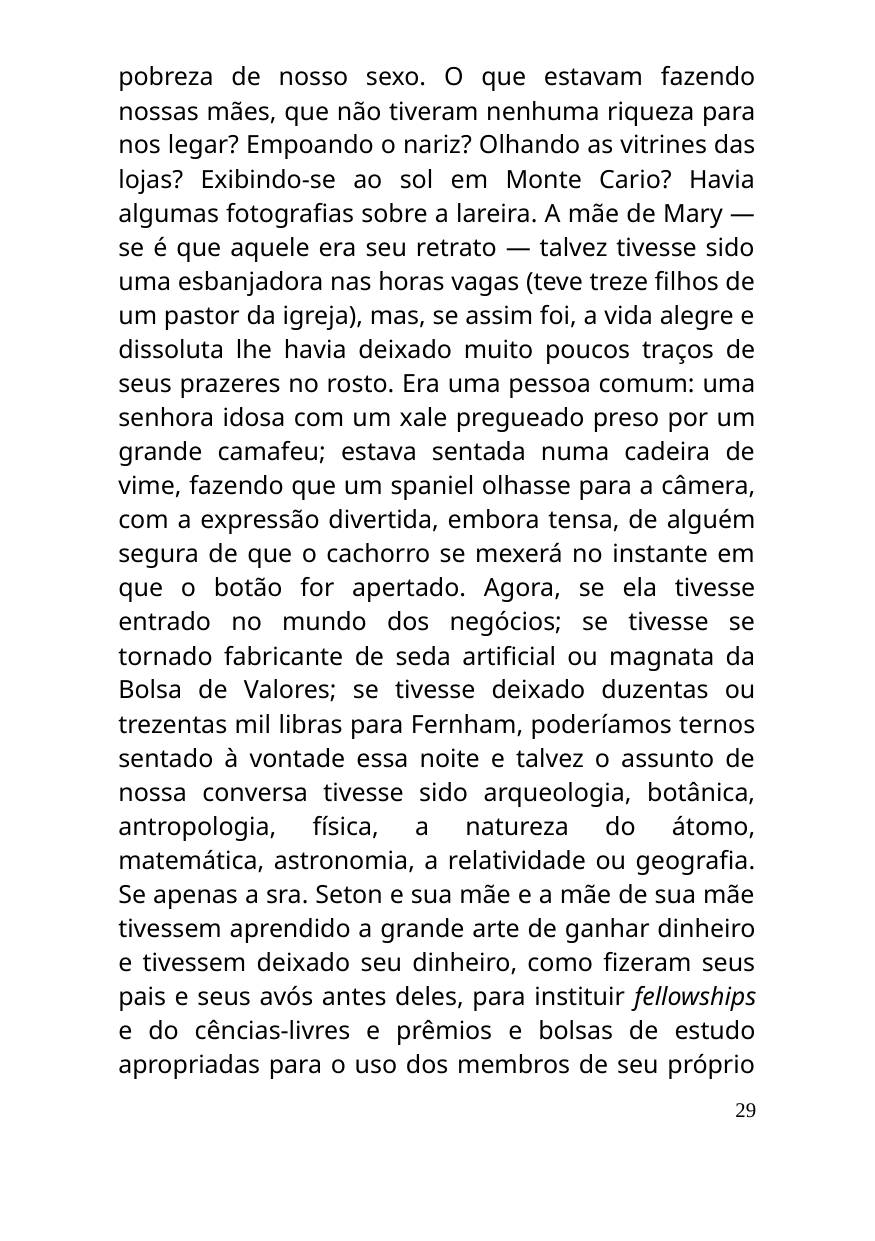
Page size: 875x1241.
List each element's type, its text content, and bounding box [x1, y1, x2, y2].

text pobreza de nosso sexo. O que estavam fazendo nossas mães, que não tiveram nenhuma riqueza para nos legar? Empoando o nariz? Olhando as vitrines das lojas? Exibindo-se ao sol em Monte Cario? Havia algumas fotografias sobre a lareira. A mãe de Mary — se é que aquele era seu retrato — talvez tivesse sido uma esbanjadora nas horas vagas (teve treze filhos de um pastor da igreja), mas, se assim foi, a vida alegre e dissoluta lhe havia deixado muito poucos traços de seus prazeres no rosto. Era uma pessoa comum: uma senhora idosa com um xale pregueado preso por um grande camafeu; estava sentada numa cadeira de vime, fazendo que um spaniel olhasse para a câmera, com a expressão divertida, embora tensa, de alguém segura de que o cachorro se mexerá no instante em que o botão for apertado. Agora, se ela tivesse entrado no mundo dos negócios; se tivesse se tornado fabricante de seda artificial ou magnata da Bolsa de Valores; se tivesse deixado duzentas ou trezentas mil libras para Fernham, poderíamos ternos sentado à vontade essa noite e talvez o assunto de nossa conversa tivesse sido arqueologia, botânica, antropologia, física, a natureza do átomo, matemática, astronomia, a relatividade ou geografia. Se apenas a sra. Seton e sua mãe e a mãe de sua mãe tivessem aprendido a grande arte de ganhar dinheiro e tivessem deixado seu dinheiro, como fizeram seus pais e seus avós antes deles, para instituir fellowships e do cências-livres e prêmios e bolsas de estudo apropriadas para o uso dos membros de seu próprio [118, 59, 756, 1081]
